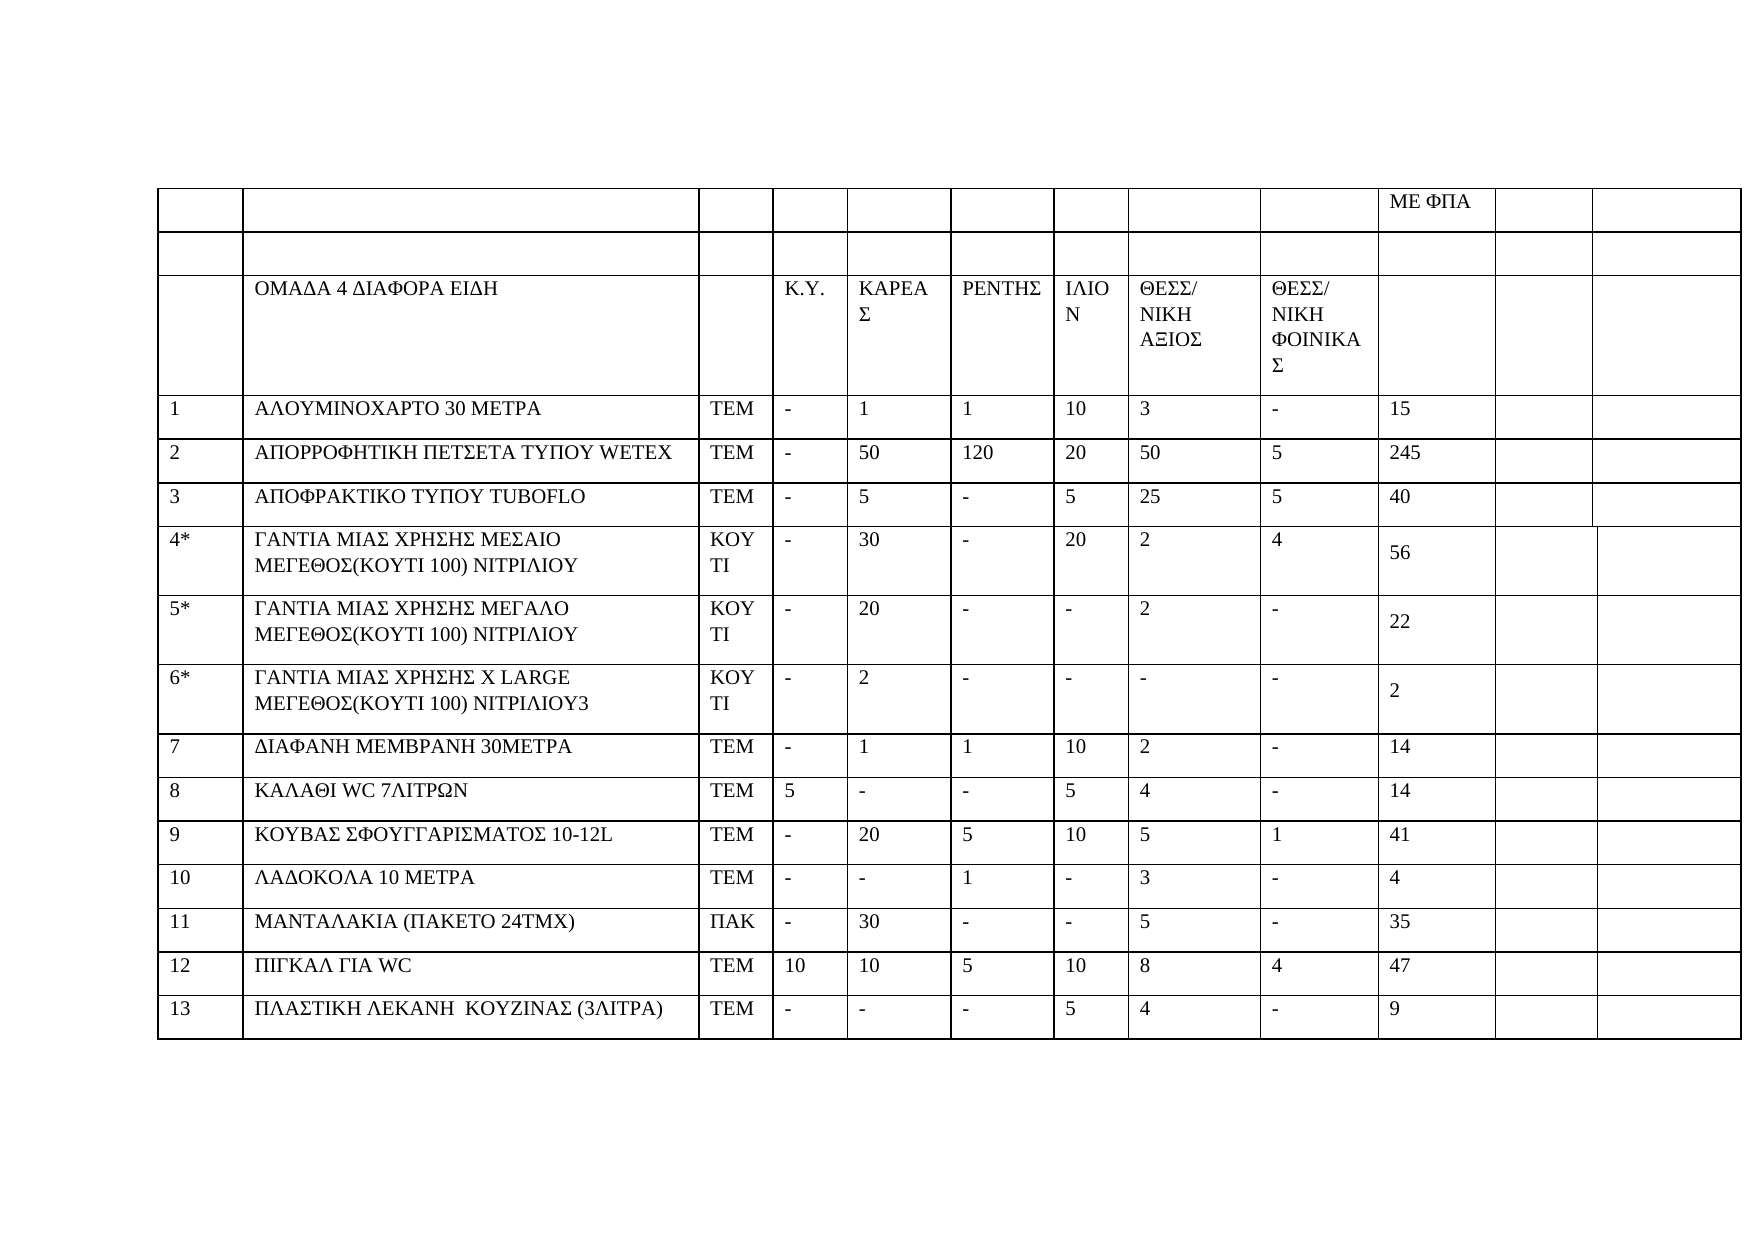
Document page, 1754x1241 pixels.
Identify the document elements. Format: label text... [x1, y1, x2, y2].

table_cell [1055, 189, 1128, 231]
table_cell ΘΕΣΣ/ΝΙΚΗ ΑΞΙΟΣ [1129, 276, 1260, 395]
table_cell - [1055, 909, 1128, 951]
table_cell ΤΕΜ [700, 865, 772, 907]
table_cell 6* [159, 665, 242, 733]
table_cell [1496, 778, 1597, 820]
table_cell ΚΟΥΤΙ [700, 665, 772, 733]
table_cell ΤΕΜ [700, 735, 772, 776]
table_cell [1496, 953, 1597, 995]
table_cell [952, 189, 1053, 231]
table_cell 12 [159, 953, 242, 995]
table_cell ΠΑΚ [700, 909, 772, 951]
table_cell 5 [848, 484, 950, 526]
table_cell ΤΕΜ [700, 953, 772, 995]
table_cell 1 [952, 735, 1053, 776]
table_cell 7 [159, 735, 242, 776]
table_cell - [774, 865, 847, 907]
table_cell - [1129, 665, 1260, 733]
table_cell 20 [1055, 440, 1128, 482]
table_cell ΓΑΝΤΙΑ ΜΙΑΣ ΧΡΗΣΗΣ X LARGE ΜΕΓΕΘΟΣ(ΚΟΥΤΙ 100) ΝΙΤΡΙΛΙΟΥ3 [244, 665, 698, 733]
table_cell 1 [848, 735, 950, 776]
table_cell 5 [1261, 484, 1378, 526]
table_cell - [774, 735, 847, 776]
table_cell 14 [1379, 735, 1495, 776]
table_cell [1129, 233, 1260, 275]
table_cell [1598, 865, 1740, 907]
table_cell [774, 189, 847, 231]
table_cell [700, 276, 772, 395]
table_cell 15 [1379, 396, 1495, 438]
table_cell [1593, 189, 1740, 231]
table_cell ΚΑΡΕΑΣ [848, 276, 950, 395]
table_cell [1496, 822, 1597, 864]
table_cell [1598, 665, 1740, 733]
table_cell [1496, 440, 1592, 482]
table_cell 5* [159, 596, 242, 664]
table_cell ΤΕΜ [700, 822, 772, 864]
table_cell ΚΟΥΒΑΣ ΣΦΟΥΓΓΑΡΙΣΜΑΤΟΣ 10-12L [244, 822, 698, 864]
table_cell 5 [952, 822, 1053, 864]
table_cell - [952, 996, 1053, 1038]
table_cell - [1055, 865, 1128, 907]
table_cell 10 [1055, 396, 1128, 438]
table_cell 56 [1379, 527, 1495, 595]
table_cell 3 [159, 484, 242, 526]
table_cell [1496, 189, 1592, 231]
table_cell 9 [159, 822, 242, 864]
table_cell [1496, 596, 1597, 664]
table_cell - [1261, 996, 1378, 1038]
table_cell 5 [774, 778, 847, 820]
table_cell 30 [848, 527, 950, 595]
table_cell [1261, 189, 1378, 231]
table_cell [1129, 189, 1260, 231]
table_cell [1598, 735, 1740, 776]
table_cell - [774, 527, 847, 595]
table_cell ΜΑΝΤΑΛΑΚΙΑ (ΠΑΚΕΤΟ 24ΤΜΧ) [244, 909, 698, 951]
table_cell 50 [1129, 440, 1260, 482]
table_cell 10 [774, 953, 847, 995]
table_cell ΚΟΥΤΙ [700, 596, 772, 664]
table_cell [1598, 996, 1740, 1038]
table_cell ΓΑΝΤΙΑ ΜΙΑΣ ΧΡΗΣΗΣ ΜΕΣΑΙΟ ΜΕΓΕΘΟΣ(ΚΟΥΤΙ 100) ΝΙΤΡΙΛΙΟΥ [244, 527, 698, 595]
table_cell 245 [1379, 440, 1495, 482]
table_cell [700, 233, 772, 275]
table_cell 4 [1129, 996, 1260, 1038]
table_cell [1598, 527, 1740, 595]
table_cell 4 [1379, 865, 1495, 907]
table_cell [1593, 484, 1740, 526]
table_cell ΚΑΛΑΘΙ WC 7ΛΙΤΡΩΝ [244, 778, 698, 820]
table_cell 10 [848, 953, 950, 995]
table_cell 5 [1261, 440, 1378, 482]
table_cell [159, 189, 242, 231]
table_cell 5 [1129, 909, 1260, 951]
table_cell 2 [159, 440, 242, 482]
table_cell 5 [1055, 996, 1128, 1038]
table_cell 2 [1129, 527, 1260, 595]
table_cell ΤΕΜ [700, 778, 772, 820]
table_cell [1496, 484, 1592, 526]
table_cell - [952, 665, 1053, 733]
table_cell - [952, 778, 1053, 820]
table_cell 4* [159, 527, 242, 595]
table_cell ΟΜΑΔΑ 4 ΔΙΑΦΟΡΑ ΕΙΔΗ [244, 276, 698, 395]
table_cell [1598, 778, 1740, 820]
table_cell [774, 233, 847, 275]
table_cell ΑΛΟΥΜΙΝΟΧΑΡΤΟ 30 ΜΕΤΡΑ [244, 396, 698, 438]
table_cell 2 [1129, 735, 1260, 776]
table_cell - [774, 996, 847, 1038]
table_cell 41 [1379, 822, 1495, 864]
table_cell [244, 189, 698, 231]
table_cell ΑΠΟΦΡΑΚΤΙΚΟ ΤΥΠΟΥ TUBOFLO [244, 484, 698, 526]
table_cell [1593, 440, 1740, 482]
table_cell [700, 189, 772, 231]
table_cell 20 [1055, 527, 1128, 595]
table_cell [1598, 953, 1740, 995]
table_cell ΓΑΝΤΙΑ ΜΙΑΣ ΧΡΗΣΗΣ ΜΕΓΑΛΟ ΜΕΓΕΘΟΣ(ΚΟΥΤΙ 100) ΝΙΤΡΙΛΙΟΥ [244, 596, 698, 664]
table_cell ΚΟΥΤΙ [700, 527, 772, 595]
table_cell - [774, 484, 847, 526]
table_cell [1496, 276, 1592, 395]
table_cell 35 [1379, 909, 1495, 951]
table_cell 10 [159, 865, 242, 907]
table_cell - [1055, 665, 1128, 733]
table_cell - [952, 527, 1053, 595]
table_cell ΠΛΑΣΤΙΚΗ ΛΕΚΑΝΗ ΚΟΥΖΙΝΑΣ (3ΛΙΤΡΑ) [244, 996, 698, 1038]
table_cell [159, 276, 242, 395]
table_cell - [774, 822, 847, 864]
table_cell [1593, 233, 1740, 275]
table_cell [1598, 822, 1740, 864]
table_cell [244, 233, 698, 275]
table_cell ΜΕ ΦΠΑ [1379, 189, 1495, 231]
table_cell 40 [1379, 484, 1495, 526]
table_cell ΔΙΑΦΑΝΗ ΜΕΜΒΡΑΝΗ 30ΜΕΤΡΑ [244, 735, 698, 776]
table_cell 9 [1379, 996, 1495, 1038]
table_cell 8 [1129, 953, 1260, 995]
table_cell ΑΠΟΡΡΟΦΗΤΙΚΗ ΠΕΤΣΕΤΑ ΤΥΠΟΥ WETEX [244, 440, 698, 482]
table_cell 3 [1129, 396, 1260, 438]
table_cell [1379, 233, 1495, 275]
table_cell Κ.Υ. [774, 276, 847, 395]
table_cell 4 [1261, 953, 1378, 995]
table_cell 3 [1129, 865, 1260, 907]
table_cell TEM [700, 484, 772, 526]
table_cell [1598, 596, 1740, 664]
table_cell 5 [952, 953, 1053, 995]
table_cell [1496, 735, 1597, 776]
table_cell [848, 189, 950, 231]
table_cell 25 [1129, 484, 1260, 526]
table_cell TEM [700, 996, 772, 1038]
table_cell 50 [848, 440, 950, 482]
table_cell 11 [159, 909, 242, 951]
table_cell 10 [1055, 822, 1128, 864]
table_cell ΘΕΣΣ/ΝΙΚΗ ΦΟΙΝΙΚΑΣ [1261, 276, 1378, 395]
table_cell 10 [1055, 735, 1128, 776]
table_cell ΤΕΜ [700, 440, 772, 482]
table_cell [1496, 865, 1597, 907]
table_cell - [1261, 735, 1378, 776]
table_cell 2 [1379, 665, 1495, 733]
table_cell 120 [952, 440, 1053, 482]
table_cell [1593, 396, 1740, 438]
table_cell 8 [159, 778, 242, 820]
table_cell - [774, 396, 847, 438]
table_cell [159, 233, 242, 275]
table_cell [1496, 909, 1597, 951]
table_cell 4 [1261, 527, 1378, 595]
table_cell 10 [1055, 953, 1128, 995]
table_cell 20 [848, 822, 950, 864]
table_cell [1496, 396, 1592, 438]
table_cell 1 [1261, 822, 1378, 864]
table_cell 2 [848, 665, 950, 733]
table_cell [1598, 909, 1740, 951]
table_cell 14 [1379, 778, 1495, 820]
table_cell ΛΑΔΟΚΟΛΑ 10 METΡΑ [244, 865, 698, 907]
table_cell ΠΙΓΚΑΛ ΓΙΑ WC [244, 953, 698, 995]
table_cell - [774, 440, 847, 482]
table_cell - [774, 596, 847, 664]
table_cell - [1261, 596, 1378, 664]
table_cell 13 [159, 996, 242, 1038]
table_cell 1 [952, 865, 1053, 907]
table_cell 1 [848, 396, 950, 438]
table_cell [1496, 665, 1597, 733]
table_cell - [848, 865, 950, 907]
table_cell - [774, 665, 847, 733]
table_cell 47 [1379, 953, 1495, 995]
table_cell ΤΕΜ [700, 396, 772, 438]
table_cell 4 [1129, 778, 1260, 820]
table_cell [1496, 996, 1597, 1038]
table_cell ΡΕΝΤΗΣ [952, 276, 1053, 395]
table_cell - [952, 909, 1053, 951]
table_cell - [848, 996, 950, 1038]
table_cell 2 [1129, 596, 1260, 664]
table_cell [1496, 233, 1592, 275]
table_cell 5 [1055, 484, 1128, 526]
table_cell 22 [1379, 596, 1495, 664]
table_cell - [1261, 665, 1378, 733]
table_cell [952, 233, 1053, 275]
table_cell - [774, 909, 847, 951]
table_cell 5 [1129, 822, 1260, 864]
table_cell - [848, 778, 950, 820]
table_cell 30 [848, 909, 950, 951]
table_cell 20 [848, 596, 950, 664]
table_cell - [1055, 596, 1128, 664]
table_cell - [1261, 909, 1378, 951]
table_cell - [1261, 778, 1378, 820]
table_cell - [952, 484, 1053, 526]
table_cell - [1261, 865, 1378, 907]
table_cell [1261, 233, 1378, 275]
table_cell - [952, 596, 1053, 664]
table_cell 1 [159, 396, 242, 438]
table_cell [1496, 527, 1597, 595]
table_cell [1593, 276, 1740, 395]
table_cell 1 [952, 396, 1053, 438]
table_cell [1379, 276, 1495, 395]
table_cell 5 [1055, 778, 1128, 820]
table_cell - [1261, 396, 1378, 438]
table_cell [1055, 233, 1128, 275]
table_cell ΙΛΙΟΝ [1055, 276, 1128, 395]
table_cell [848, 233, 950, 275]
